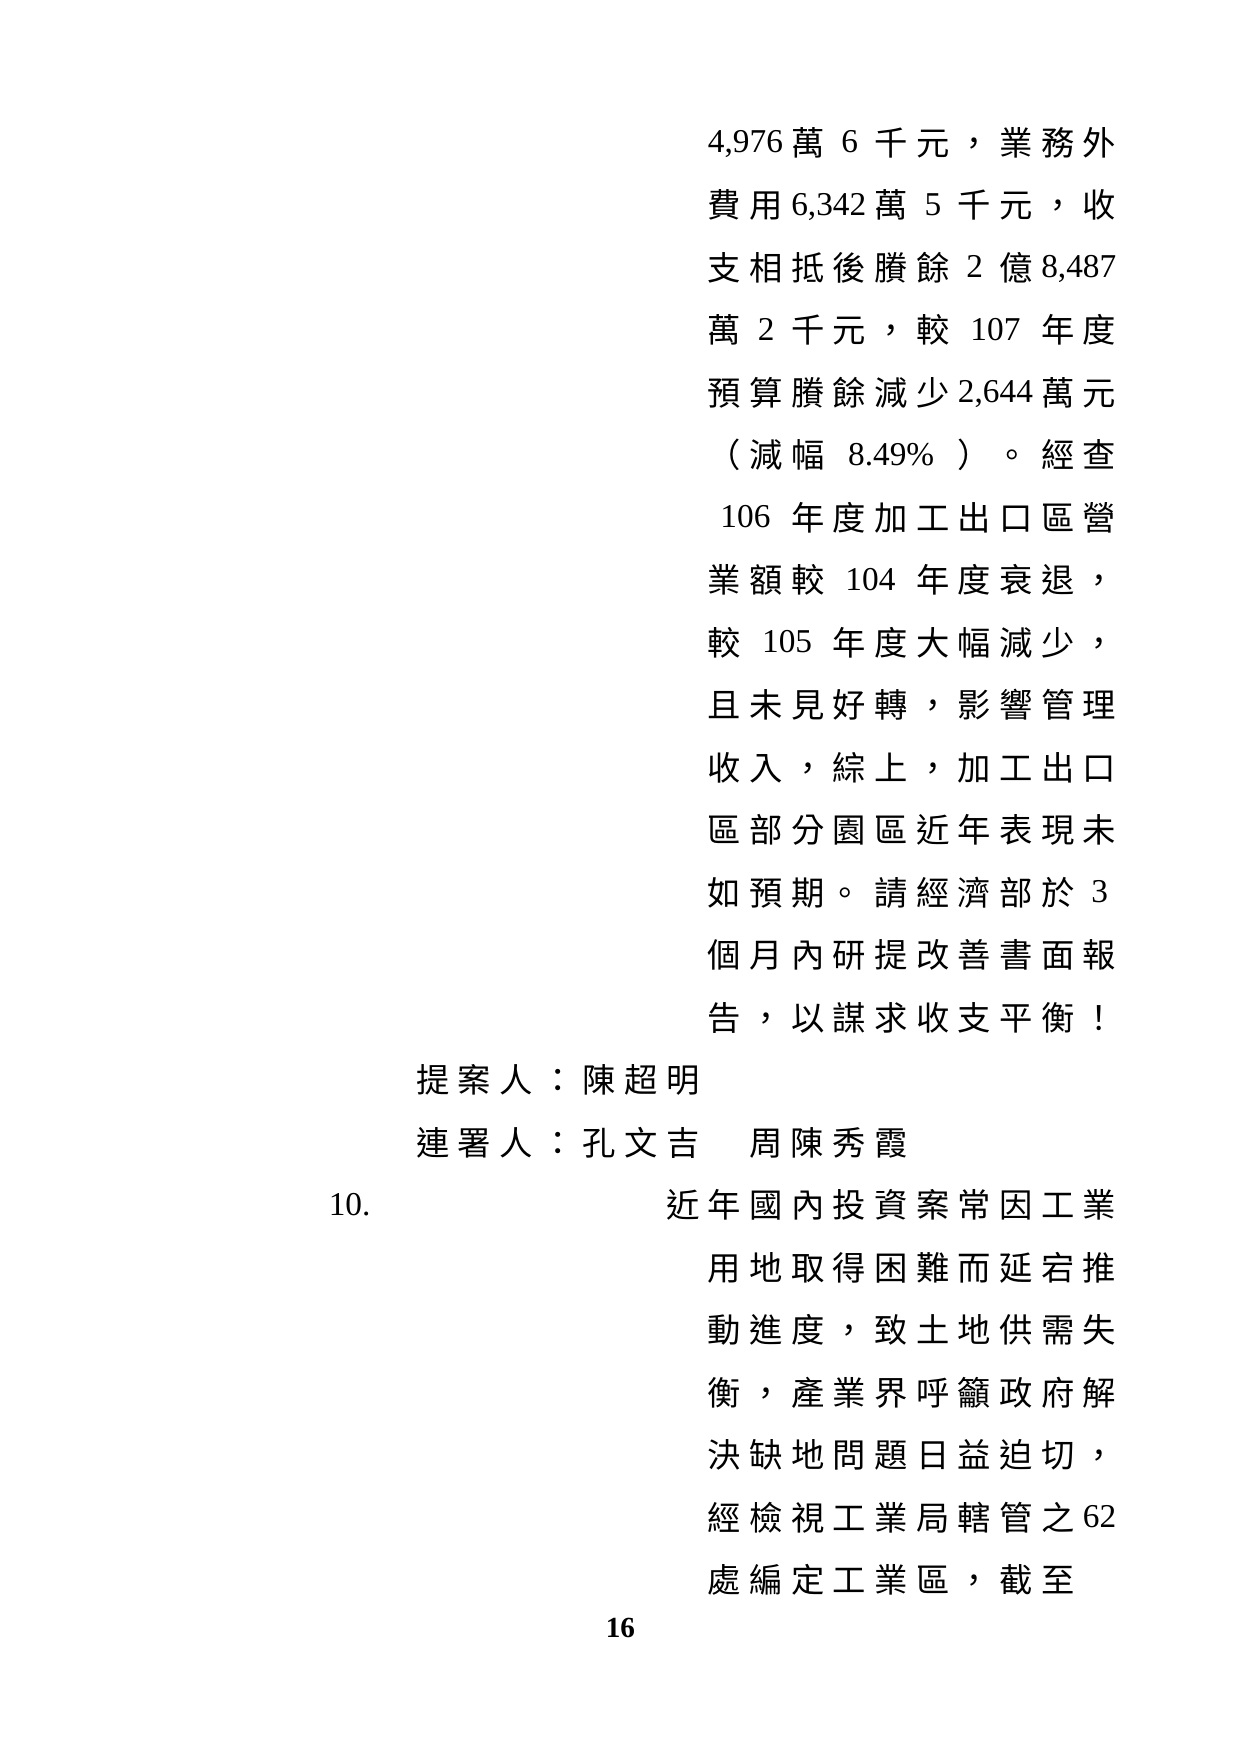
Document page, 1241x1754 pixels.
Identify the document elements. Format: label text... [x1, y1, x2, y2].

list 近年國內投資案常因工業用地取得困難而延宕推動進度，致土地供需失衡，產業界呼籲政府解決缺地問題日益迫切，經檢視工業局轄管之62處編定工業區，截至 [306, 1162, 1120, 1599]
list 4,976萬6千元，業務外費用6,342萬5千元，收支相抵後賸餘2億8,487萬2千元，較107年度預算賸餘減少2,644萬元（減幅8.49%）。經查106年度加工出口區營業額較104年度衰退，較105年度大幅減少，且未見好轉，影響管理收入，綜上，加工出口區部分園區近年表現未如預期。請經濟部於3個月內研提改善書面報告，以謀求收支平衡！ [306, 99, 1120, 1037]
text 連署人：孔文吉 周陳秀霞 [397, 1099, 1016, 1162]
text 提案人：陳超明 [397, 1037, 1016, 1099]
